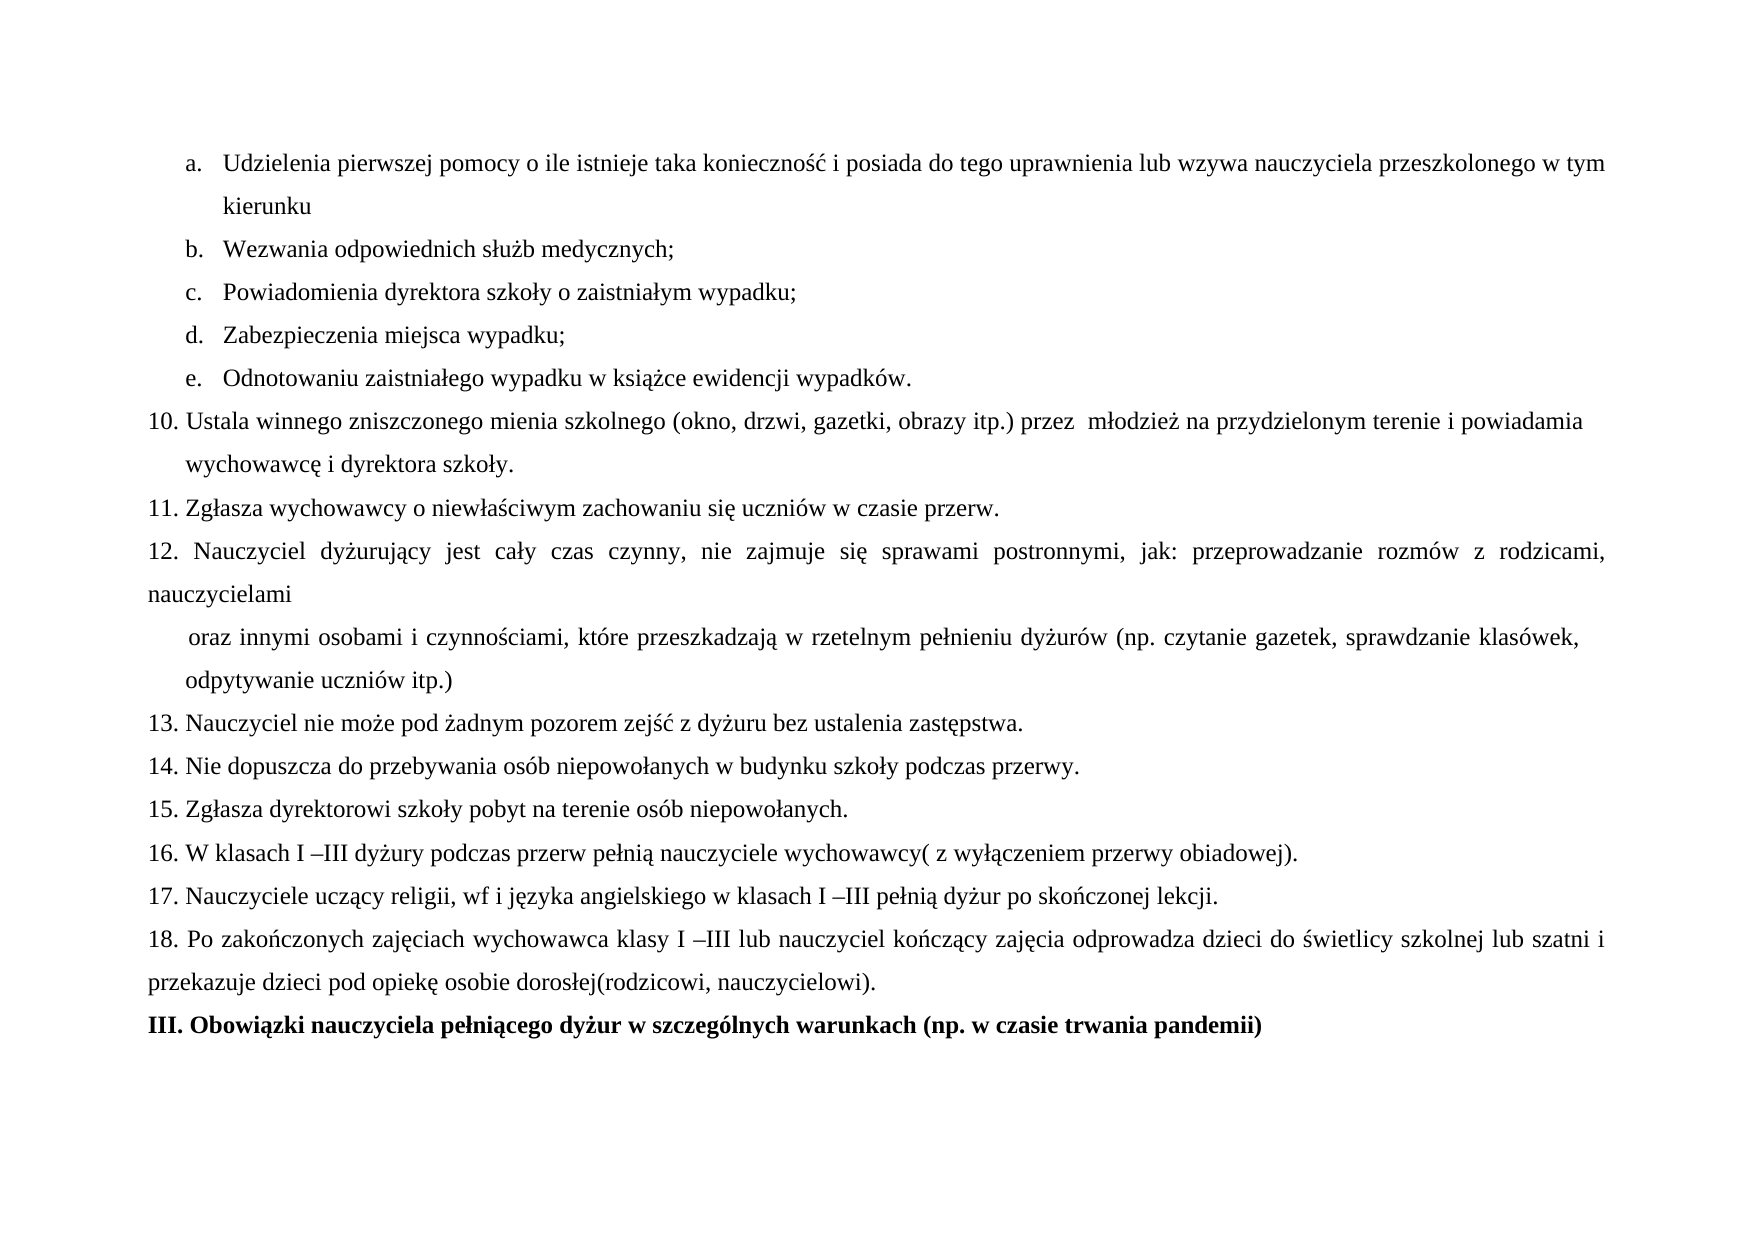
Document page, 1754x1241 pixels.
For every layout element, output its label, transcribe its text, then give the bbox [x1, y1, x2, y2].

text III. Obowiązki nauczyciela pełniącego dyżur w szczególnych warunkach (np. w czasie trwania pandemii) [148, 1010, 1606, 1039]
list Zabezpieczenia miejsca wypadku; [185, 320, 1606, 349]
list Wezwania odpowiednich służb medycznych; [185, 234, 1606, 263]
text 18. Po zakończonych zajęciach wychowawca klasy I –III lub nauczyciel kończący zajęcia odprowadza dzieci do świetlicy szkolnej lub szatni i przekazuje dzieci pod opiekę osobie dorosłej(rodzicowi, nauczycielowi). [148, 924, 1606, 996]
list Powiadomienia dyrektora szkoły o zaistniałym wypadku; [185, 277, 1606, 306]
text 12. Nauczyciel dyżurujący jest cały czas czynny, nie zajmuje się sprawami postronnymi, jak: przeprowadzanie rozmów z rodzicami, nauczycielami oraz innymi osobami i czynnościami, które przeszkadzają w rzetelnym pełnieniu dyżurów (np. czytanie gazetek, sprawdzanie klasówek, odpytywanie uczniów itp.) [148, 536, 1606, 694]
list Udzielenia pierwszej pomocy o ile istnieje taka konieczność i posiada do tego uprawnienia lub wzywa nauczyciela przeszkolonego w tym kierunku [185, 148, 1606, 219]
text 11. Zgłasza wychowawcy o niewłaściwym zachowaniu się uczniów w czasie przerw. [148, 493, 1606, 521]
text 17. Nauczyciele uczący religii, wf i języka angielskiego w klasach I –III pełnią dyżur po skończonej lekcji. [148, 881, 1606, 909]
text 15. Zgłasza dyrektorowi szkoły pobyt na terenie osób niepowołanych. [148, 794, 1606, 823]
text 16. W klasach I –III dyżury podczas przerw pełnią nauczyciele wychowawcy( z wyłączeniem przerwy obiadowej). [148, 838, 1606, 866]
list Odnotowaniu zaistniałego wypadku w książce ewidencji wypadków. [185, 363, 1606, 392]
text 13. Nauczyciel nie może pod żadnym pozorem zejść z dyżuru bez ustalenia zastępstwa. [148, 708, 1606, 737]
text 14. Nie dopuszcza do przebywania osób niepowołanych w budynku szkoły podczas przerwy. [148, 751, 1606, 780]
text 10. Ustala winnego zniszczonego mienia szkolnego (okno, drzwi, gazetki, obrazy itp.) przez młodzież na przydzielonym terenie i powiadamia wychowawcę i dyrektora szkoły. [148, 406, 1606, 478]
